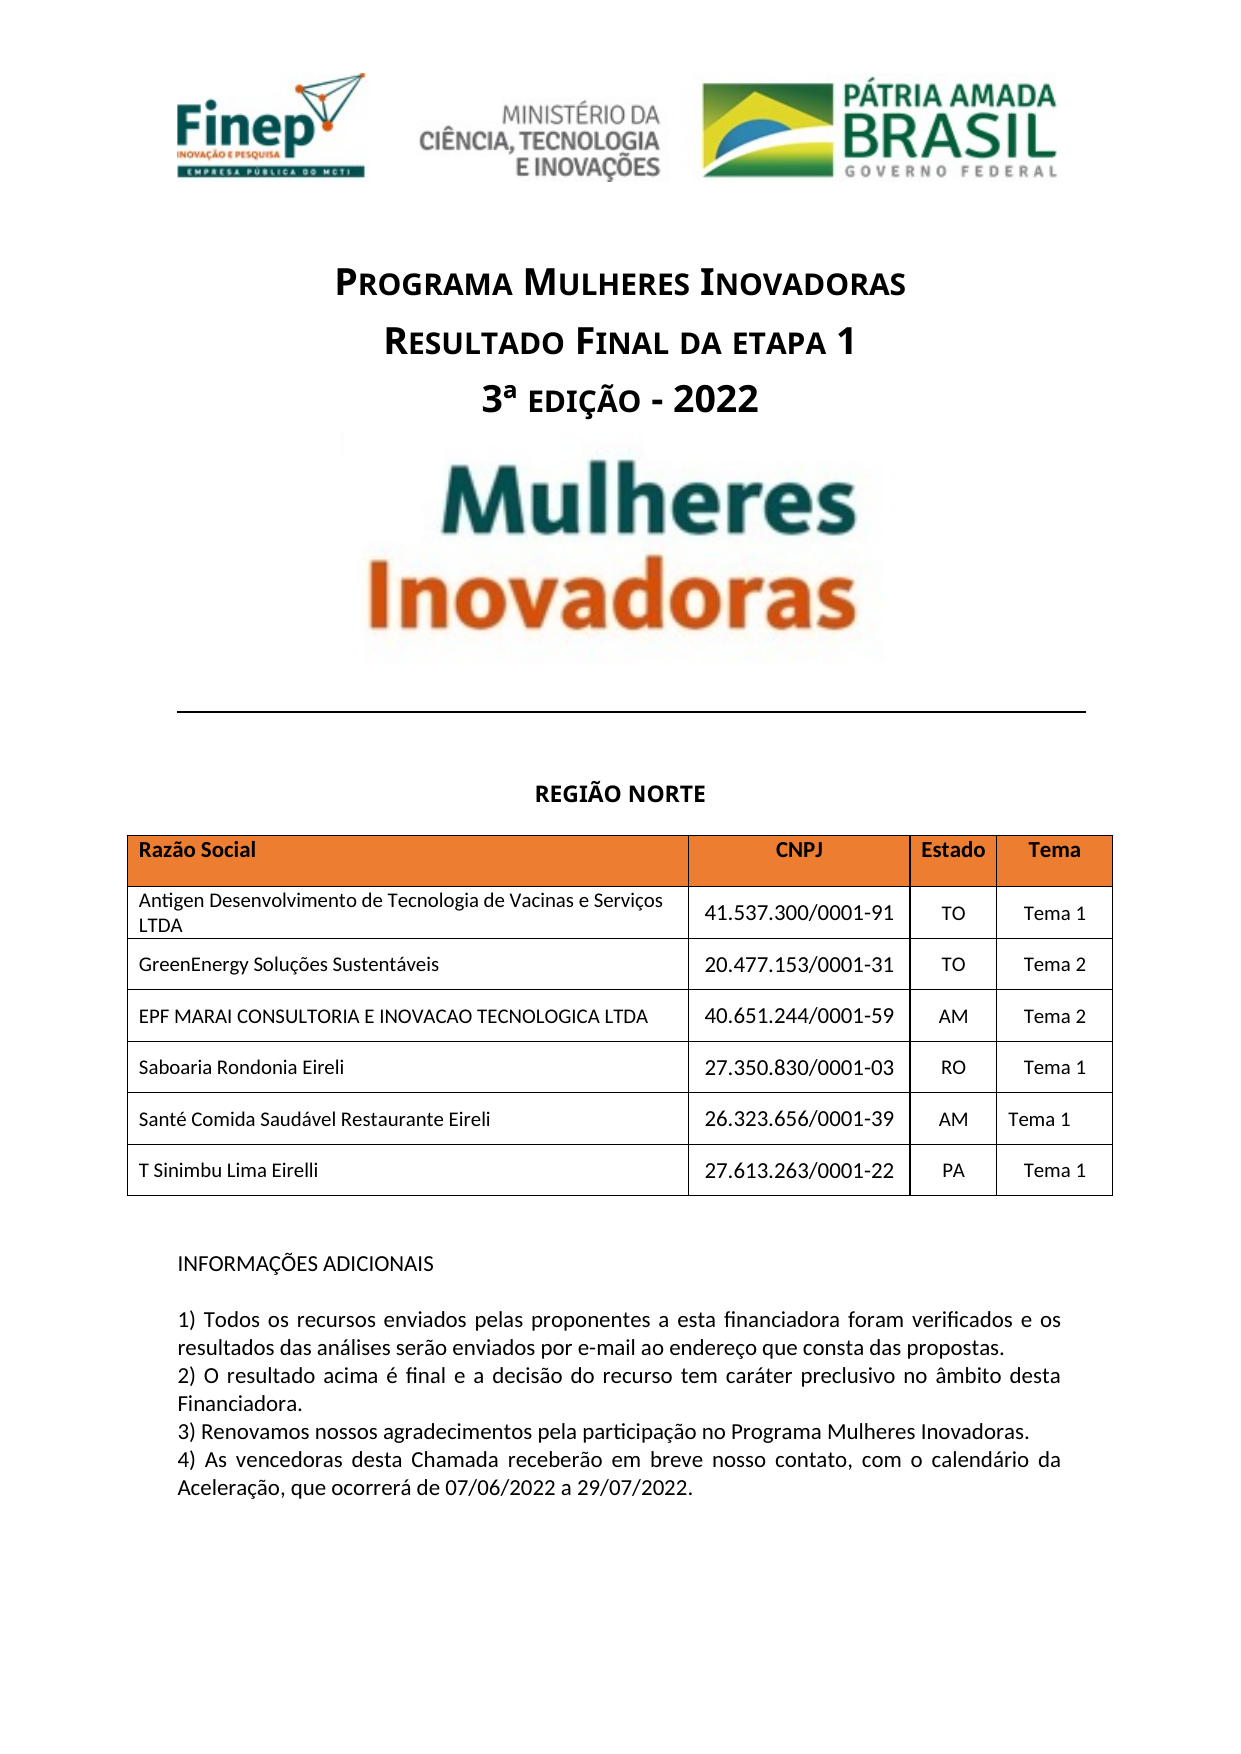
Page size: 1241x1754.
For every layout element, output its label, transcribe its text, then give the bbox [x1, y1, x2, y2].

table_cell TO [911, 887, 996, 938]
table_cell GreenEnergy Soluções Sustentáveis [128, 939, 688, 989]
table_cell RO [911, 1042, 996, 1092]
table_cell Tema 1 [997, 1042, 1112, 1092]
text INFORMAÇÕES ADICIONAIS [177, 1249, 1063, 1277]
table_header Razão Social [128, 836, 688, 886]
table_cell T Sinimbu Lima Eirelli [128, 1145, 688, 1195]
table_cell 27.350.830/0001-03 [689, 1042, 909, 1092]
text Resultado Final da etapa 1 [177, 314, 1063, 365]
table_cell 26.323.656/0001-39 [689, 1093, 909, 1144]
table_cell PA [911, 1145, 996, 1195]
text REGIÃO NORTE [177, 778, 1063, 809]
table_cell 41.537.300/0001-91 [689, 887, 909, 938]
table_cell Santé Comida Saudável Restaurante Eireli [128, 1093, 688, 1144]
table_cell 27.613.263/0001-22 [689, 1145, 909, 1195]
table_header Tema [997, 836, 1112, 886]
text 4) As vencedoras desta Chamada receberão em breve nosso contato, com o calendário da Aceleração, que ocorrerá de 07/06/2022 a 29/07/2022. [177, 1445, 1063, 1501]
table_cell EPF MARAI CONSULTORIA E INOVACAO TECNOLOGICA LTDA [128, 990, 688, 1041]
table_header CNPJ [689, 836, 909, 886]
table_cell Tema 2 [997, 990, 1112, 1041]
text 1) Todos os recursos enviados pelas proponentes a esta financiadora foram verificados e os resultados das análises serão enviados por e-mail ao endereço que consta das propostas. [177, 1305, 1063, 1361]
table_cell AM [911, 1093, 996, 1144]
text 3ª edição - 2022 [177, 373, 1063, 424]
table_cell Antigen Desenvolvimento de Tecnologia de Vacinas e Serviços LTDA [128, 887, 688, 938]
table_cell Tema 1 [997, 1145, 1112, 1195]
table_cell 40.651.244/0001-59 [689, 990, 909, 1041]
table_header Estado [911, 836, 996, 886]
table_cell Tema 1 [997, 887, 1112, 938]
table_cell Saboaria Rondonia Eireli [128, 1042, 688, 1092]
table_cell TO [911, 939, 996, 989]
table_cell Tema 1 [997, 1093, 1112, 1144]
table_cell AM [911, 990, 996, 1041]
text 2) O resultado acima é final e a decisão do recurso tem caráter preclusivo no âmbito desta Financiadora. [177, 1361, 1063, 1417]
table_cell Tema 2 [997, 939, 1112, 989]
text Programa Mulheres Inovadoras [177, 256, 1063, 307]
table_cell 20.477.153/0001-31 [689, 939, 909, 989]
text 3) Renovamos nossos agradecimentos pela participação no Programa Mulheres Inovadoras. [177, 1417, 1063, 1445]
